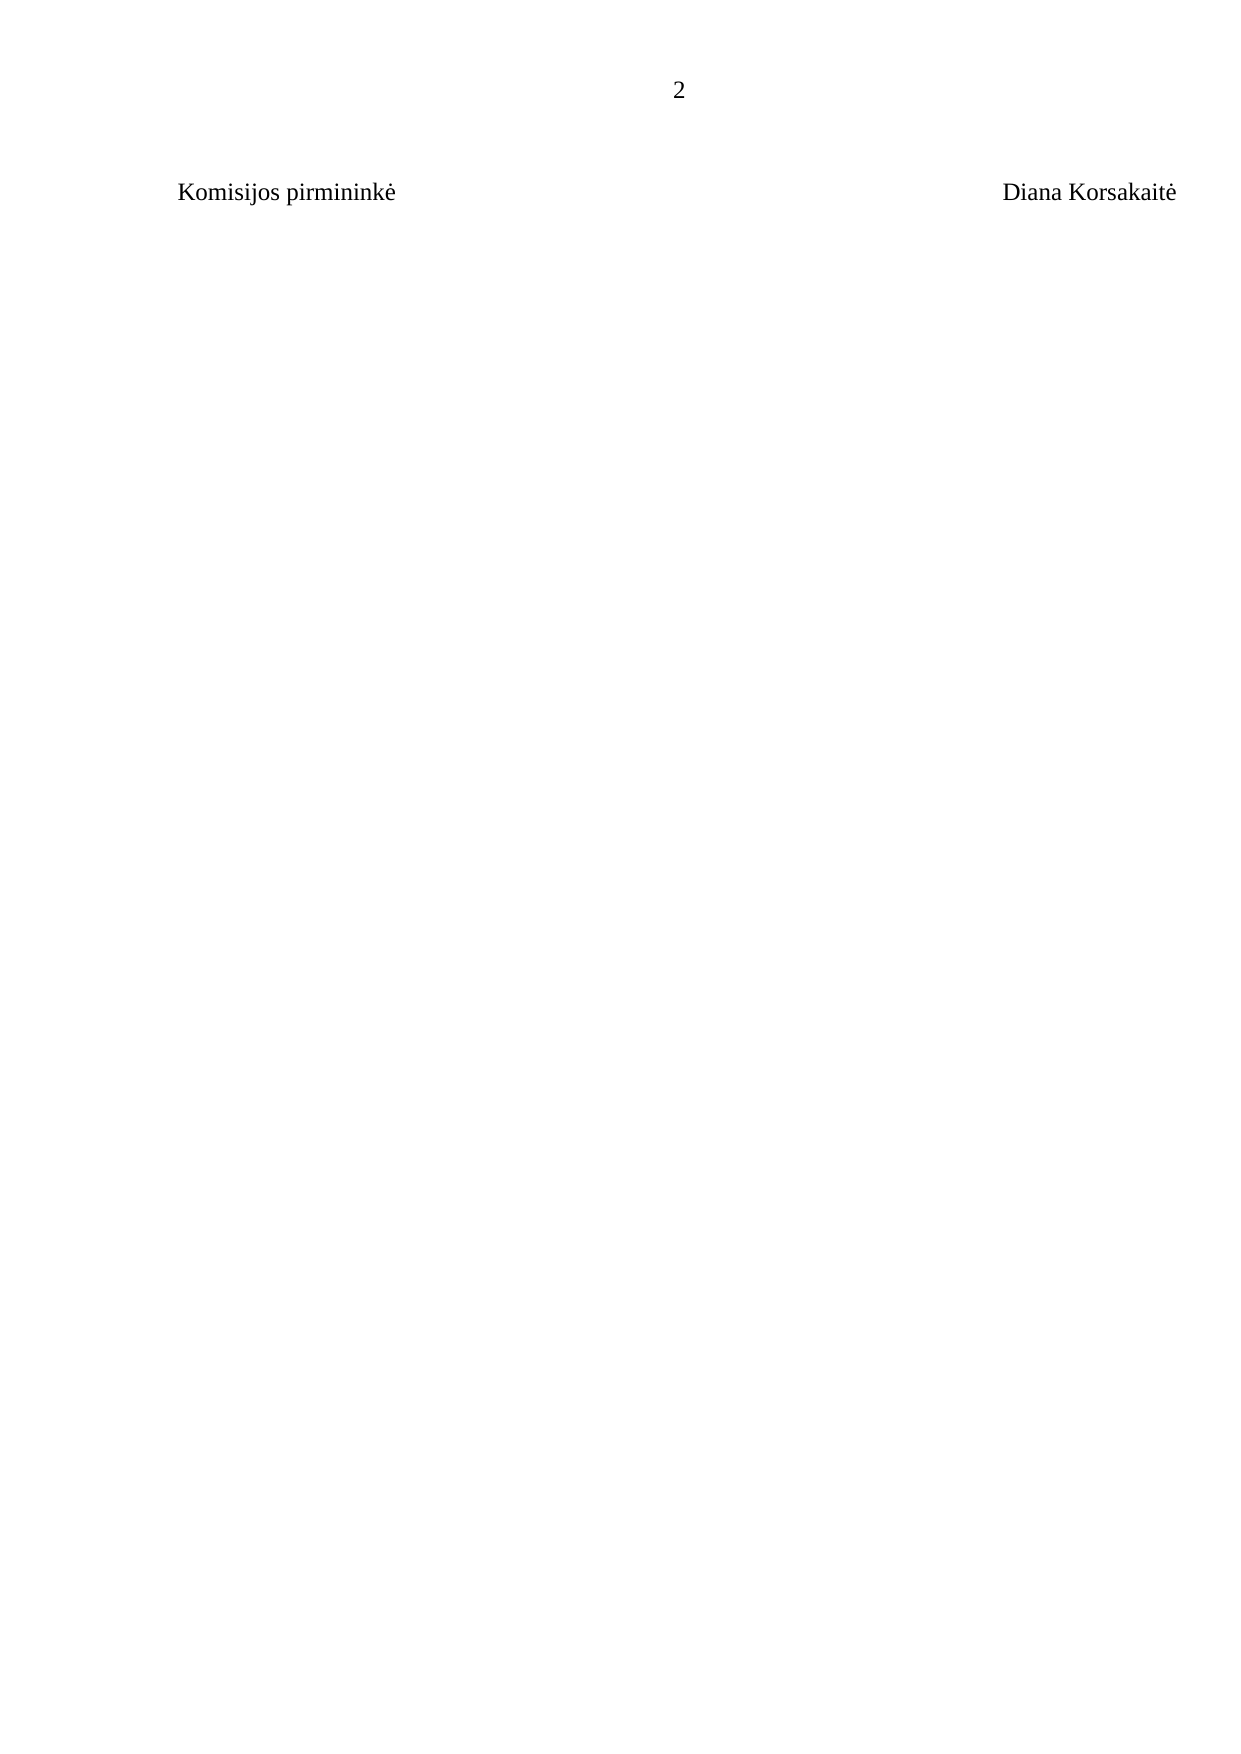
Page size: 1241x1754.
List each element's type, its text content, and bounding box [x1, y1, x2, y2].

text Komisijos pirmininkė Diana Korsakaitė [177, 177, 1181, 206]
